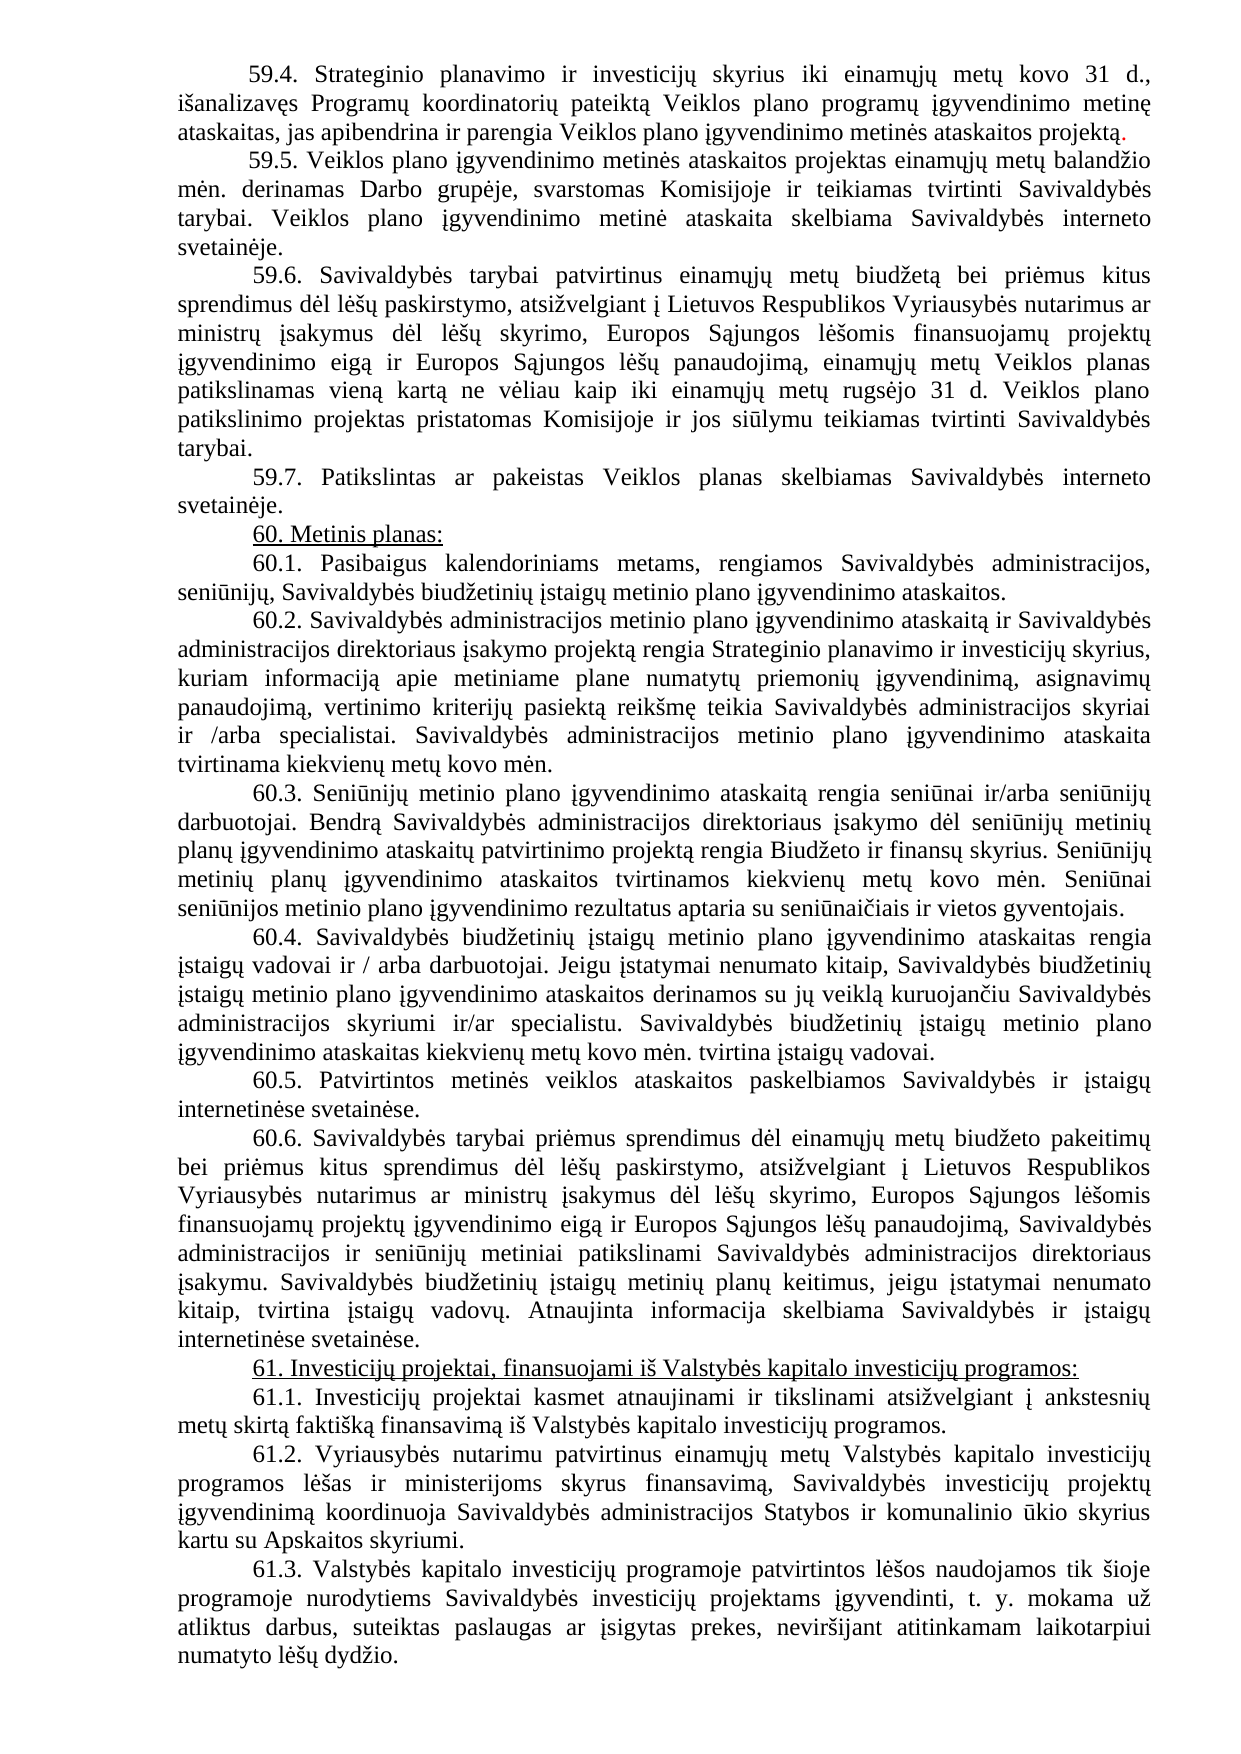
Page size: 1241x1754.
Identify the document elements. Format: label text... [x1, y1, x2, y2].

text 60.1. Pasibaigus kalendoriniams metams, rengiamos Savivaldybės administracijos, seniūnijų, Savivaldybės biudžetinių įstaigų metinio plano įgyvendinimo ataskaitos. [177, 548, 1152, 605]
text 61.1. Investicijų projektai kasmet atnaujinami ir tikslinami atsižvelgiant į ankstesnių metų skirtą faktišką finansavimą iš Valstybės kapitalo investicijų programos. [177, 1382, 1152, 1439]
text 61.3. Valstybės kapitalo investicijų programoje patvirtintos lėšos naudojamos tik šioje programoje nurodytiems Savivaldybės investicijų projektams įgyvendinti, t. y. mokama už atliktus darbus, suteiktas paslaugas ar įsigytas prekes, neviršijant atitinkamam laikotarpiui numatyto lėšų dydžio. [177, 1554, 1152, 1669]
text 61. Investicijų projektai, finansuojami iš Valstybės kapitalo investicijų programos: [177, 1353, 1152, 1382]
text 60.6. Savivaldybės tarybai priėmus sprendimus dėl einamųjų metų biudžeto pakeitimų bei priėmus kitus sprendimus dėl lėšų paskirstymo, atsižvelgiant į Lietuvos Respublikos Vyriausybės nutarimus ar ministrų įsakymus dėl lėšų skyrimo, Europos Sąjungos lėšomis finansuojamų projektų įgyvendinimo eigą ir Europos Sąjungos lėšų panaudojimą, Savivaldybės administracijos ir seniūnijų metiniai patikslinami Savivaldybės administracijos direktoriaus įsakymu. Savivaldybės biudžetinių įstaigų metinių planų keitimus, jeigu įstatymai nenumato kitaip, tvirtina įstaigų vadovų. Atnaujinta informacija skelbiama Savivaldybės ir įstaigų internetinėse svetainėse. [177, 1123, 1152, 1353]
text 60.4. Savivaldybės biudžetinių įstaigų metinio plano įgyvendinimo ataskaitas rengia įstaigų vadovai ir / arba darbuotojai. Jeigu įstatymai nenumato kitaip, Savivaldybės biudžetinių įstaigų metinio plano įgyvendinimo ataskaitos derinamos su jų veiklą kuruojančiu Savivaldybės administracijos skyriumi ir/ar specialistu. Savivaldybės biudžetinių įstaigų metinio plano įgyvendinimo ataskaitas kiekvienų metų kovo mėn. tvirtina įstaigų vadovai. [177, 922, 1152, 1065]
text 59.7. Patikslintas ar pakeistas Veiklos planas skelbiamas Savivaldybės interneto svetainėje. [177, 462, 1152, 519]
text 61.2. Vyriausybės nutarimu patvirtinus einamųjų metų Valstybės kapitalo investicijų programos lėšas ir ministerijoms skyrus finansavimą, Savivaldybės investicijų projektų įgyvendinimą koordinuoja Savivaldybės administracijos Statybos ir komunalinio ūkio skyrius kartu su Apskaitos skyriumi. [177, 1439, 1152, 1554]
text 59.5. Veiklos plano įgyvendinimo metinės ataskaitos projektas einamųjų metų balandžio mėn. derinamas Darbo grupėje, svarstomas Komisijoje ir teikiamas tvirtinti Savivaldybės tarybai. Veiklos plano įgyvendinimo metinė ataskaita skelbiama Savivaldybės interneto svetainėje. [177, 145, 1152, 260]
text 59.4. Strateginio planavimo ir investicijų skyrius iki einamųjų metų kovo 31 d., išanalizavęs Programų koordinatorių pateiktą Veiklos plano programų įgyvendinimo metinę ataskaitas, jas apibendrina ir parengia Veiklos plano įgyvendinimo metinės ataskaitos projektą. [177, 59, 1152, 145]
text 59.6. Savivaldybės tarybai patvirtinus einamųjų metų biudžetą bei priėmus kitus sprendimus dėl lėšų paskirstymo, atsižvelgiant į Lietuvos Respublikos Vyriausybės nutarimus ar ministrų įsakymus dėl lėšų skyrimo, Europos Sąjungos lėšomis finansuojamų projektų įgyvendinimo eigą ir Europos Sąjungos lėšų panaudojimą, einamųjų metų Veiklos planas patikslinamas vieną kartą ne vėliau kaip iki einamųjų metų rugsėjo 31 d. Veiklos plano patikslinimo projektas pristatomas Komisijoje ir jos siūlymu teikiamas tvirtinti Savivaldybės tarybai. [177, 260, 1152, 462]
text 60.2. Savivaldybės administracijos metinio plano įgyvendinimo ataskaitą ir Savivaldybės administracijos direktoriaus įsakymo projektą rengia Strateginio planavimo ir investicijų skyrius, kuriam informaciją apie metiniame plane numatytų priemonių įgyvendinimą, asignavimų panaudojimą, vertinimo kriterijų pasiektą reikšmę teikia Savivaldybės administracijos skyriai ir /arba specialistai. Savivaldybės administracijos metinio plano įgyvendinimo ataskaita tvirtinama kiekvienų metų kovo mėn. [177, 605, 1152, 778]
text 60.5. Patvirtintos metinės veiklos ataskaitos paskelbiamos Savivaldybės ir įstaigų internetinėse svetainėse. [177, 1065, 1152, 1123]
text 60.3. Seniūnijų metinio plano įgyvendinimo ataskaitą rengia seniūnai ir/arba seniūnijų darbuotojai. Bendrą Savivaldybės administracijos direktoriaus įsakymo dėl seniūnijų metinių planų įgyvendinimo ataskaitų patvirtinimo projektą rengia Biudžeto ir finansų skyrius. Seniūnijų metinių planų įgyvendinimo ataskaitos tvirtinamos kiekvienų metų kovo mėn. Seniūnai seniūnijos metinio plano įgyvendinimo rezultatus aptaria su seniūnaičiais ir vietos gyventojais. [177, 778, 1152, 922]
text 60. Metinis planas: [177, 519, 1152, 548]
